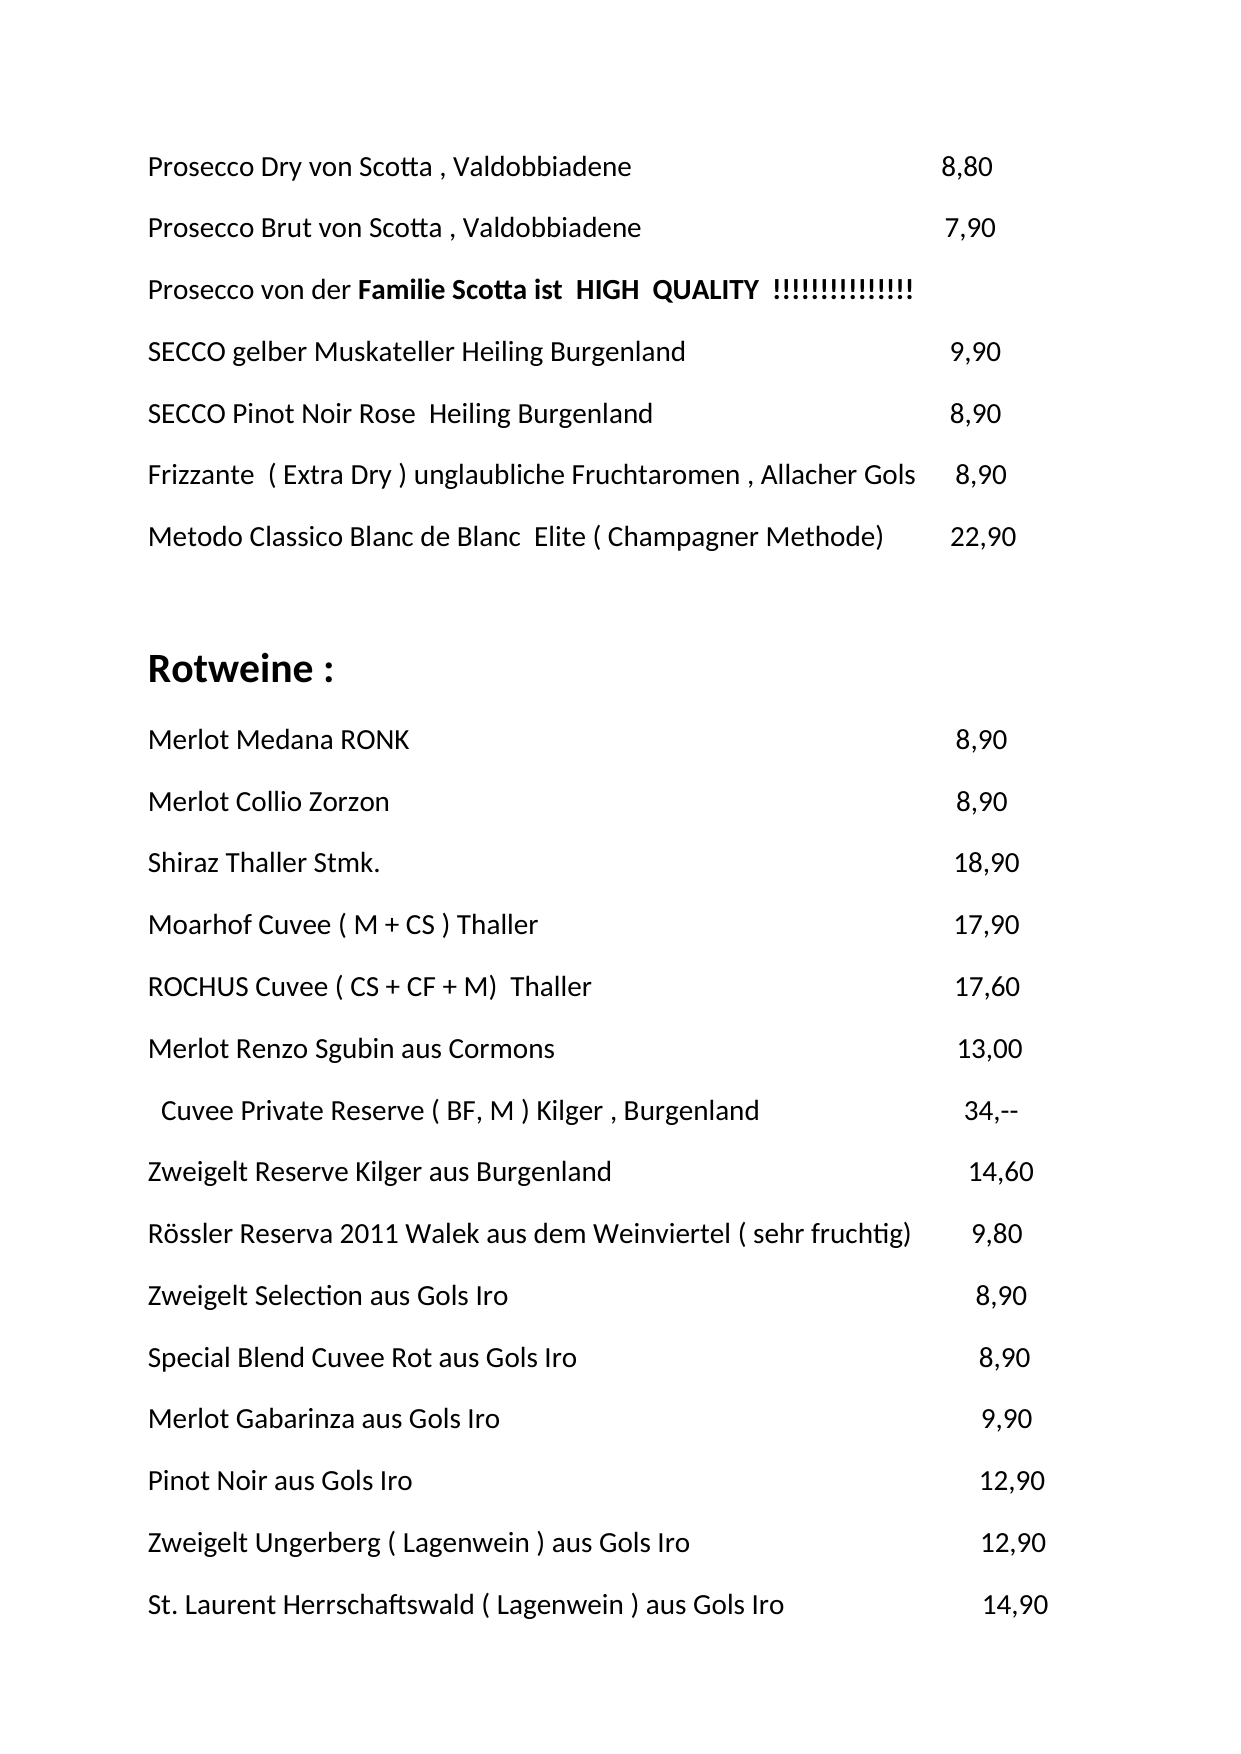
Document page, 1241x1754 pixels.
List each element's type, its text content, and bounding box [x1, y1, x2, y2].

text Prosecco Brut von Scotta , Valdobbiadene 7,90 [148, 209, 1093, 245]
text ROCHUS Cuvee ( CS + CF + M) Thaller 17,60 [148, 968, 1093, 1004]
text Special Blend Cuvee Rot aus Gols Iro 8,90 [148, 1339, 1093, 1374]
text Rössler Reserva 2011 Walek aus dem Weinviertel ( sehr fruchtig) 9,80 [148, 1215, 1093, 1251]
text Pinot Noir aus Gols Iro 12,90 [148, 1462, 1093, 1498]
text Merlot Renzo Sgubin aus Cormons 13,00 [148, 1030, 1093, 1066]
text Rotweine : [148, 642, 1093, 693]
text Merlot Medana RONK 8,90 [148, 721, 1093, 757]
text Cuvee Private Reserve ( BF, M ) Kilger , Burgenland 34,-- [148, 1092, 1093, 1127]
text Merlot Gabarinza aus Gols Iro 9,90 [148, 1401, 1093, 1436]
text Zweigelt Selection aus Gols Iro 8,90 [148, 1277, 1093, 1313]
text Moarhof Cuvee ( M + CS ) Thaller 17,90 [148, 906, 1093, 942]
text Prosecco Dry von Scotta , Valdobbiadene 8,80 [148, 148, 1093, 183]
text Zweigelt Reserve Kilger aus Burgenland 14,60 [148, 1153, 1093, 1189]
text Frizzante ( Extra Dry ) unglaubliche Fruchtaromen , Allacher Gols 8,90 [148, 456, 1093, 492]
text Prosecco von der Familie Scotta ist HIGH QUALITY !!!!!!!!!!!!!!! [148, 271, 1093, 307]
text SECCO Pinot Noir Rose Heiling Burgenland 8,90 [148, 395, 1093, 430]
text Metodo Classico Blanc de Blanc Elite ( Champagner Methode) 22,90 [148, 518, 1093, 554]
text Shiraz Thaller Stmk. 18,90 [148, 844, 1093, 880]
text Merlot Collio Zorzon 8,90 [148, 783, 1093, 818]
text St. Laurent Herrschaftswald ( Lagenwein ) aus Gols Iro 14,90 [148, 1586, 1093, 1621]
text Zweigelt Ungerberg ( Lagenwein ) aus Gols Iro 12,90 [148, 1524, 1093, 1560]
text SECCO gelber Muskateller Heiling Burgenland 9,90 [148, 333, 1093, 368]
